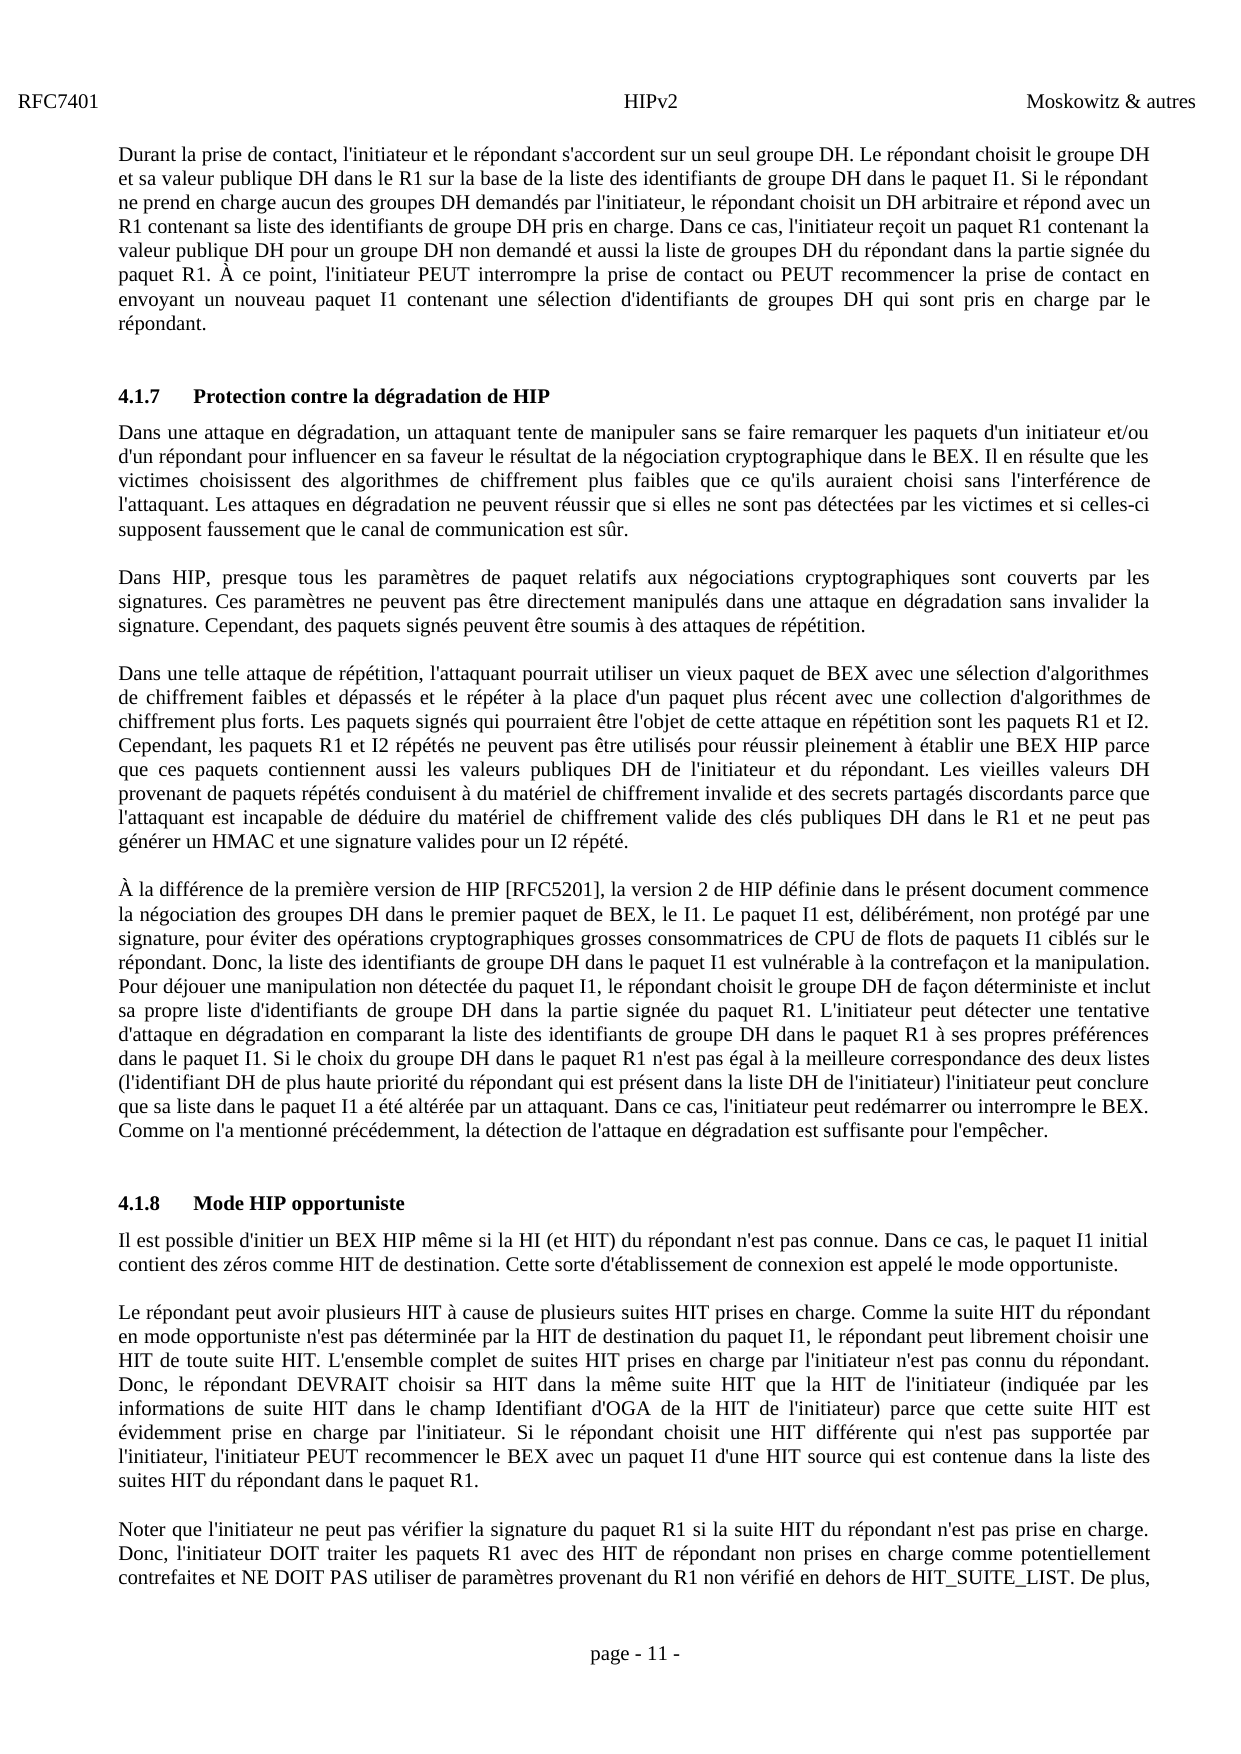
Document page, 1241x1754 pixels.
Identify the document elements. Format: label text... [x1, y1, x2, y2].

text Durant la prise de contact, l'initiateur et le répondant s'accordent sur un seul groupe DH. Le répondant choisit le groupe DH et sa valeur publique DH dans le R1 sur la base de la liste des identifiants de groupe DH dans le paquet I1. Si le répondant ne prend en charge aucun des groupes DH demandés par l'initiateur, le répondant choisit un DH arbitraire et répond avec un R1 contenant sa liste des identifiants de groupe DH pris en charge. Dans ce cas, l'initiateur reçoit un paquet R1 contenant la valeur publique DH pour un groupe DH non demandé et aussi la liste de groupes DH du répondant dans la partie signée du paquet R1. À ce point, l'initiateur PEUT interrompre la prise de contact ou PEUT recommencer la prise de contact en envoyant un nouveau paquet I1 contenant une sélection d'identifiants de groupes DH qui sont pris en charge par le répondant. [118, 142, 1152, 334]
subtitle 4.1.8 Mode HIP opportuniste [118, 1191, 1152, 1215]
text Il est possible d'initier un BEX HIP même si la HI (et HIT) du répondant n'est pas connue. Dans ce cas, le paquet I1 initial contient des zéros comme HIT de destination. Cette sorte d'établissement de connexion est appelé le mode opportuniste. [118, 1228, 1152, 1276]
text À la différence de la première version de HIP [RFC5201], la version 2 de HIP définie dans le présent document commence la négociation des groupes DH dans le premier paquet de BEX, le I1. Le paquet I1 est, délibérément, non protégé par une signature, pour éviter des opérations cryptographiques grosses consommatrices de CPU de flots de paquets I1 ciblés sur le répondant. Donc, la liste des identifiants de groupe DH dans le paquet I1 est vulnérable à la contrefaçon et la manipulation. Pour déjouer une manipulation non détectée du paquet I1, le répondant choisit le groupe DH de façon déterministe et inclut sa propre liste d'identifiants de groupe DH dans la partie signée du paquet R1. L'initiateur peut détecter une tentative d'attaque en dégradation en comparant la liste des identifiants de groupe DH dans le paquet R1 à ses propres préférences dans le paquet I1. Si le choix du groupe DH dans le paquet R1 n'est pas égal à la meilleure correspondance des deux listes (l'identifiant DH de plus haute priorité du répondant qui est présent dans la liste DH de l'initiateur) l'initiateur peut conclure que sa liste dans le paquet I1 a été altérée par un attaquant. Dans ce cas, l'initiateur peut redémarrer ou interrompre le BEX. Comme on l'a mentionné précédemment, la détection de l'attaque en dégradation est suffisante pour l'empêcher. [118, 877, 1152, 1142]
text Dans HIP, presque tous les paramètres de paquet relatifs aux négociations cryptographiques sont couverts par les signatures. Ces paramètres ne peuvent pas être directement manipulés dans une attaque en dégradation sans invalider la signature. Cependant, des paquets signés peuvent être soumis à des attaques de répétition. [118, 564, 1152, 637]
text Dans une attaque en dégradation, un attaquant tente de manipuler sans se faire remarquer les paquets d'un initiateur et/ou d'un répondant pour influencer en sa faveur le résultat de la négociation cryptographique dans le BEX. Il en résulte que les victimes choisissent des algorithmes de chiffrement plus faibles que ce qu'ils auraient choisi sans l'interférence de l'attaquant. Les attaques en dégradation ne peuvent réussir que si elles ne sont pas détectées par les victimes et si celles-ci supposent faussement que le canal de communication est sûr. [118, 420, 1152, 541]
text Dans une telle attaque de répétition, l'attaquant pourrait utiliser un vieux paquet de BEX avec une sélection d'algorithmes de chiffrement faibles et dépassés et le répéter à la place d'un paquet plus récent avec une collection d'algorithmes de chiffrement plus forts. Les paquets signés qui pourraient être l'objet de cette attaque en répétition sont les paquets R1 et I2. Cependant, les paquets R1 et I2 répétés ne peuvent pas être utilisés pour réussir pleinement à établir une BEX HIP parce que ces paquets contiennent aussi les valeurs publiques DH de l'initiateur et du répondant. Les vieilles valeurs DH provenant de paquets répétés conduisent à du matériel de chiffrement invalide et des secrets partagés discordants parce que l'attaquant est incapable de déduire du matériel de chiffrement valide des clés publiques DH dans le R1 et ne peut pas générer un HMAC et une signature valides pour un I2 répété. [118, 661, 1152, 853]
text Noter que l'initiateur ne peut pas vérifier la signature du paquet R1 si la suite HIT du répondant n'est pas prise en charge. Donc, l'initiateur DOIT traiter les paquets R1 avec des HIT de répondant non prises en charge comme potentiellement contrefaites et NE DOIT PAS utiliser de paramètres provenant du R1 non vérifié en dehors de HIT_SUITE_LIST. De plus, [118, 1516, 1152, 1589]
text Le répondant peut avoir plusieurs HIT à cause de plusieurs suites HIT prises en charge. Comme la suite HIT du répondant en mode opportuniste n'est pas déterminée par la HIT de destination du paquet I1, le répondant peut librement choisir une HIT de toute suite HIT. L'ensemble complet de suites HIT prises en charge par l'initiateur n'est pas connu du répondant. Donc, le répondant DEVRAIT choisir sa HIT dans la même suite HIT que la HIT de l'initiateur (indiquée par les informations de suite HIT dans le champ Identifiant d'OGA de la HIT de l'initiateur) parce que cette suite HIT est évidemment prise en charge par l'initiateur. Si le répondant choisit une HIT différente qui n'est pas supportée par l'initiateur, l'initiateur PEUT recommencer le BEX avec un paquet I1 d'une HIT source qui est contenue dans la liste des suites HIT du répondant dans le paquet R1. [118, 1300, 1152, 1492]
subtitle 4.1.7 Protection contre la dégradation de HIP [118, 384, 1152, 408]
